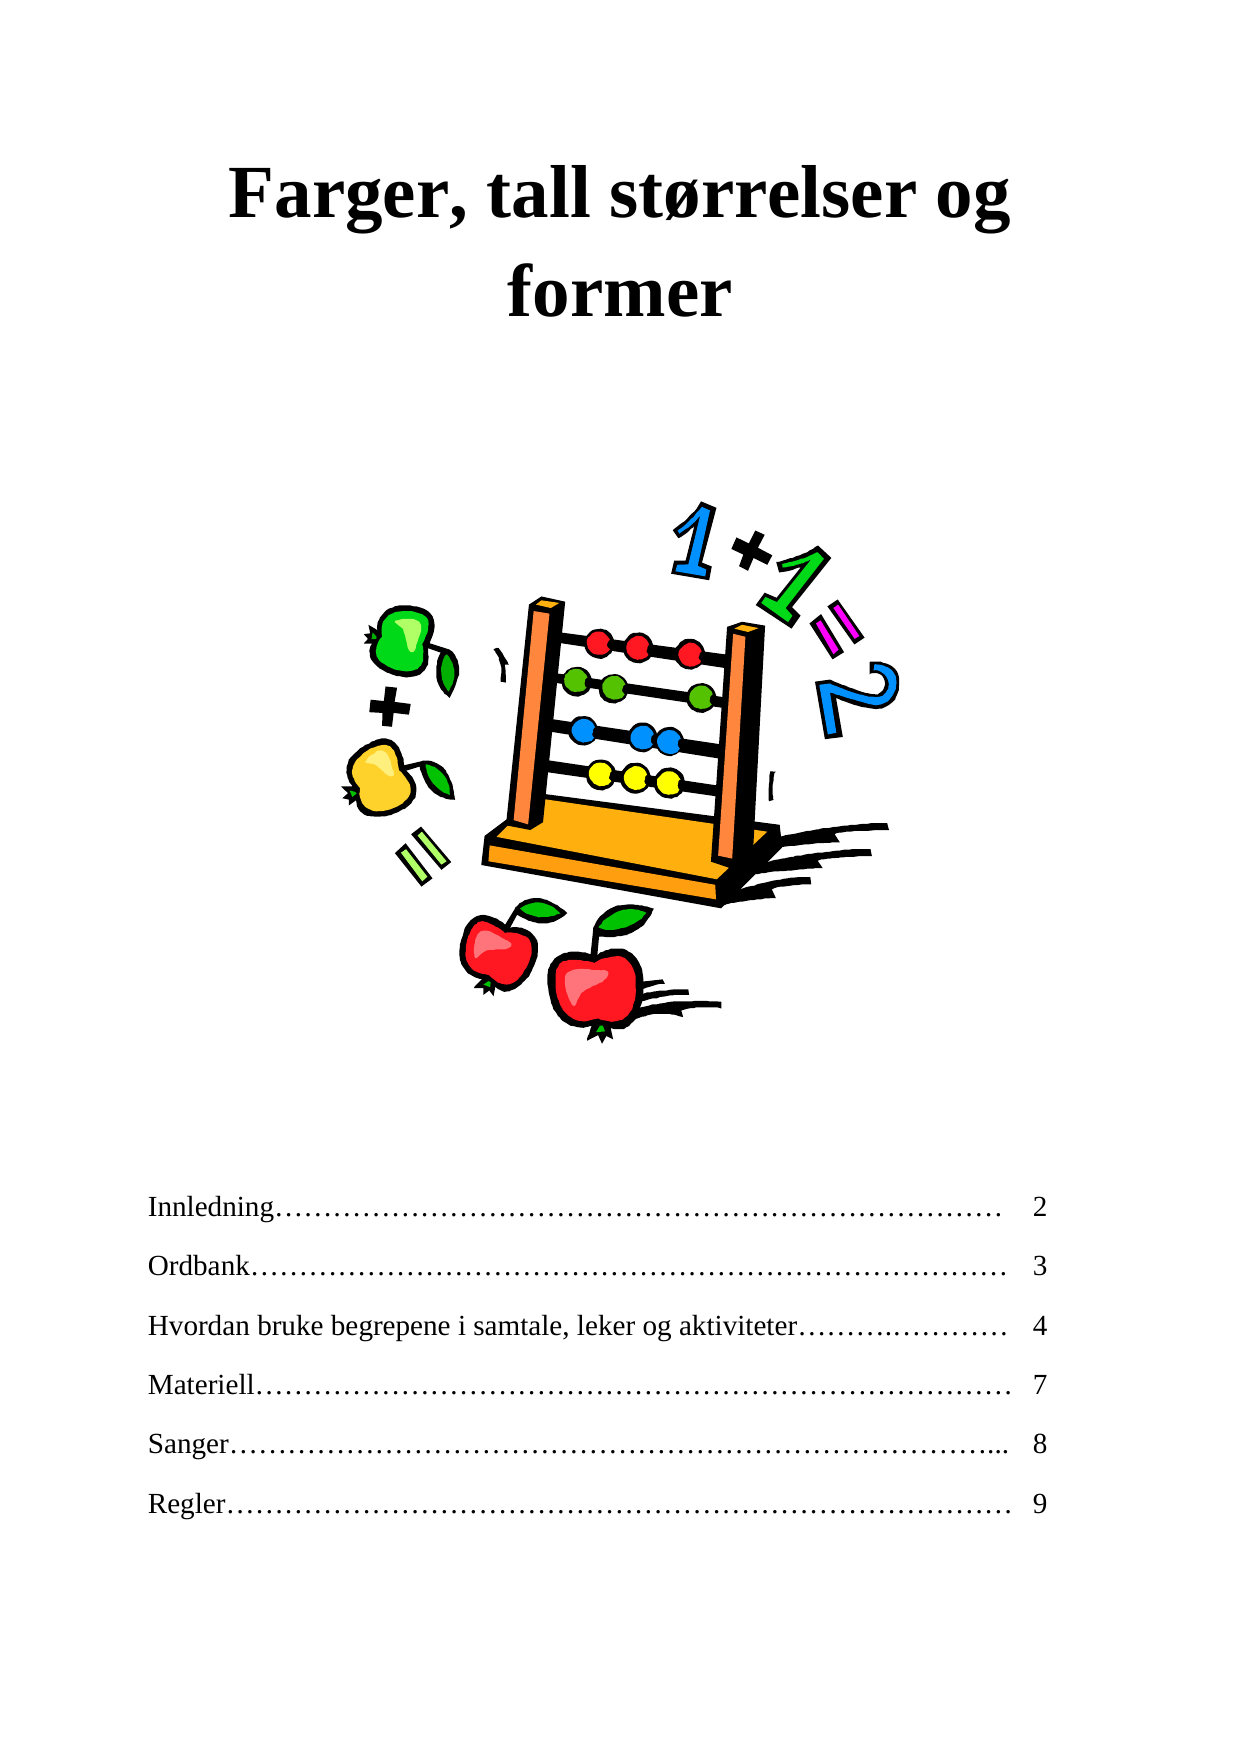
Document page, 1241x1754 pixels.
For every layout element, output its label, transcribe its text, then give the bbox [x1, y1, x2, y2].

text Ordbank…………………………………………………………………… 3 [148, 1248, 1093, 1282]
text Regler……………………………………………………………………… 9 [148, 1486, 1093, 1519]
text Farger, tall størrelser og former [148, 148, 1093, 333]
text Hvordan bruke begrepene i samtale, leker og aktiviteter……….………… 4 [148, 1308, 1093, 1341]
text Sanger……………………………………………………………………... 8 [148, 1426, 1093, 1460]
text Materiell…………………………………………………………………… 7 [148, 1367, 1093, 1401]
text Innledning………………………………………………………………… 2 [148, 1189, 1093, 1222]
